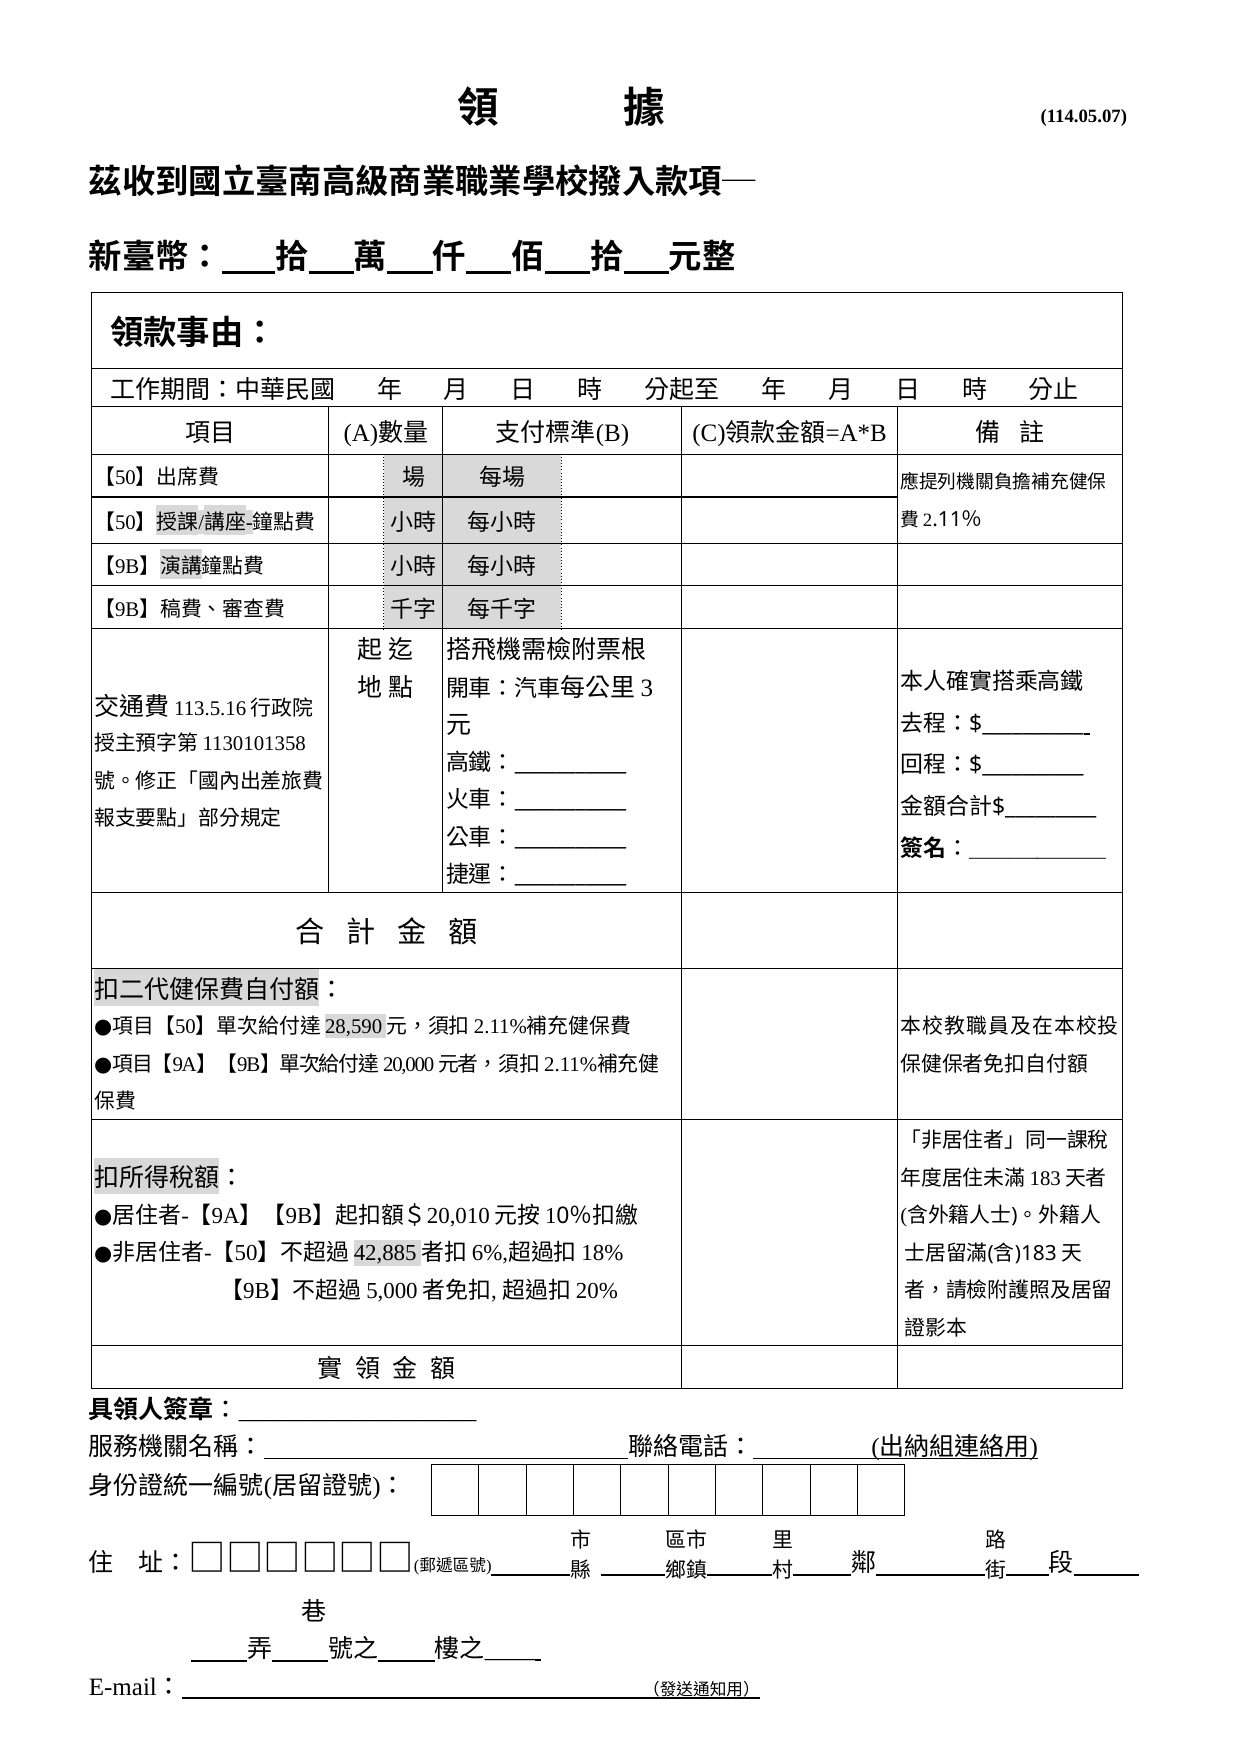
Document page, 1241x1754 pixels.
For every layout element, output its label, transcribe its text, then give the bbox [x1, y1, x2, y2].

table_cell 交通費113.5.16行政院授主預字第1130101358號。修正「國內出差旅費報支要點」部分規定 [92, 629, 328, 892]
table_header [669, 1465, 715, 1514]
table_cell 支付標準(B) [443, 407, 681, 454]
table_cell [329, 704, 442, 892]
table_cell [682, 969, 897, 1119]
table_cell 每場 [443, 455, 561, 496]
table_cell [329, 586, 384, 628]
table_header [716, 1465, 762, 1514]
table_header [811, 1465, 857, 1514]
table_header 領款事由： [92, 293, 1122, 368]
table_cell [561, 455, 681, 496]
table_cell [329, 498, 384, 543]
table_cell 實 領 金 額 [92, 1346, 681, 1387]
table_cell [898, 544, 1122, 585]
table_cell 每小時 [443, 498, 561, 543]
table_cell [682, 544, 897, 585]
table_cell [329, 544, 384, 585]
table_cell [682, 498, 897, 543]
text 住 址：□□□□□□(郵遞區號) 市縣 區市 鄉鎮 里村 鄰 路街 段 巷 [89, 1516, 1152, 1628]
table_header [574, 1465, 620, 1514]
table_header [432, 1465, 478, 1514]
text E-mail： （發送通知用） [89, 1666, 1152, 1703]
table_cell 項目 [92, 407, 328, 454]
table_cell 工作期間：中華民國 年 月 日 時 分起至 年 月 日 時 分止 [92, 369, 1122, 406]
text 茲收到國立臺南高級商業職業學校撥入款項─ [89, 142, 1152, 217]
table_cell 「非居住者」同一課稅 年度居住未滿183天者 (含外籍人士)。外籍人士居留滿(含)183天者，請檢附護照及居留證影本 [898, 1120, 1122, 1345]
table_cell (A)數量 [329, 407, 442, 454]
table_cell [682, 455, 897, 496]
table_cell 本人確實搭乘高鐵 去程：$__________ 回程：$__________ 金額合計$_________ 簽名：＿＿＿＿＿＿ [898, 629, 1122, 892]
table_cell 扣二代健保費自付額： ●項目【50】單次給付達28,590元，須扣2.11%補充健保費 ●項目【9A】【9B】單次給付達20,000元者，須扣2.11%補充健保費 [92, 969, 681, 1119]
table_cell [682, 893, 897, 968]
table_header [858, 1465, 904, 1514]
table_cell [682, 1346, 897, 1387]
table_cell [682, 1120, 897, 1345]
table_cell [561, 544, 681, 585]
table_cell 合 計 金 額 [92, 893, 681, 968]
table_cell [561, 586, 681, 628]
table_cell 備 註 [898, 407, 1122, 454]
table_cell [898, 1346, 1122, 1387]
table_cell 千字 [384, 586, 442, 628]
text 領 據 (114.05.07) [89, 67, 1152, 142]
table_header [621, 1465, 668, 1514]
table_cell 【9B】演講鐘點費 [92, 544, 328, 585]
text 具領人簽章：___________________ [89, 1388, 1152, 1426]
table_header [527, 1465, 573, 1514]
table_cell (C)領款金額=A*B [682, 407, 897, 454]
table_header [479, 1465, 526, 1514]
table_cell 起 迄 地 點 [329, 629, 442, 704]
text 新臺幣： 拾 萬 仟 佰 拾 元整 [89, 217, 1152, 292]
table_cell 扣所得稅額： ●居住者-【9A】【9B】起扣額＄20,010元按10％扣繳 ●非居住者-【50】不超過42,885者扣6%,超過扣18% 【9B】不超過5,000者免扣, 超過扣20% [92, 1120, 681, 1345]
table_cell 每小時 [443, 544, 561, 585]
text 弄 號之 樓之____ [89, 1628, 1152, 1666]
table_cell [682, 586, 897, 628]
table_cell [329, 455, 384, 496]
table_cell [898, 893, 1122, 968]
table_cell 場 [384, 455, 442, 496]
table_cell 應提列機關負擔補充健保費2.11％ [898, 455, 1122, 543]
table_cell 小時 [384, 544, 442, 585]
table_header [763, 1465, 810, 1514]
text 服務機關名稱： 聯絡電話： (出納組連絡用) [89, 1426, 1152, 1463]
table_cell 【50】授課/講座-鐘點費 [92, 498, 328, 543]
table_cell 搭飛機需檢附票根 開車：汽車每公里3元 高鐵：___________ 火車：___________ 公車：___________ 捷運：___________ [443, 629, 681, 892]
table_cell 【50】出席費 [92, 455, 328, 496]
table_cell 每千字 [443, 586, 561, 628]
table_cell 【9B】稿費、審查費 [92, 586, 328, 628]
table_cell [682, 629, 897, 892]
table_cell [898, 586, 1122, 628]
table_cell [561, 498, 681, 543]
table_cell 小時 [384, 498, 442, 543]
table_cell 本校教職員及在本校投保健保者免扣自付額 [898, 969, 1122, 1119]
table_header 身份證統一編號(居留證號)： [78, 1464, 431, 1514]
